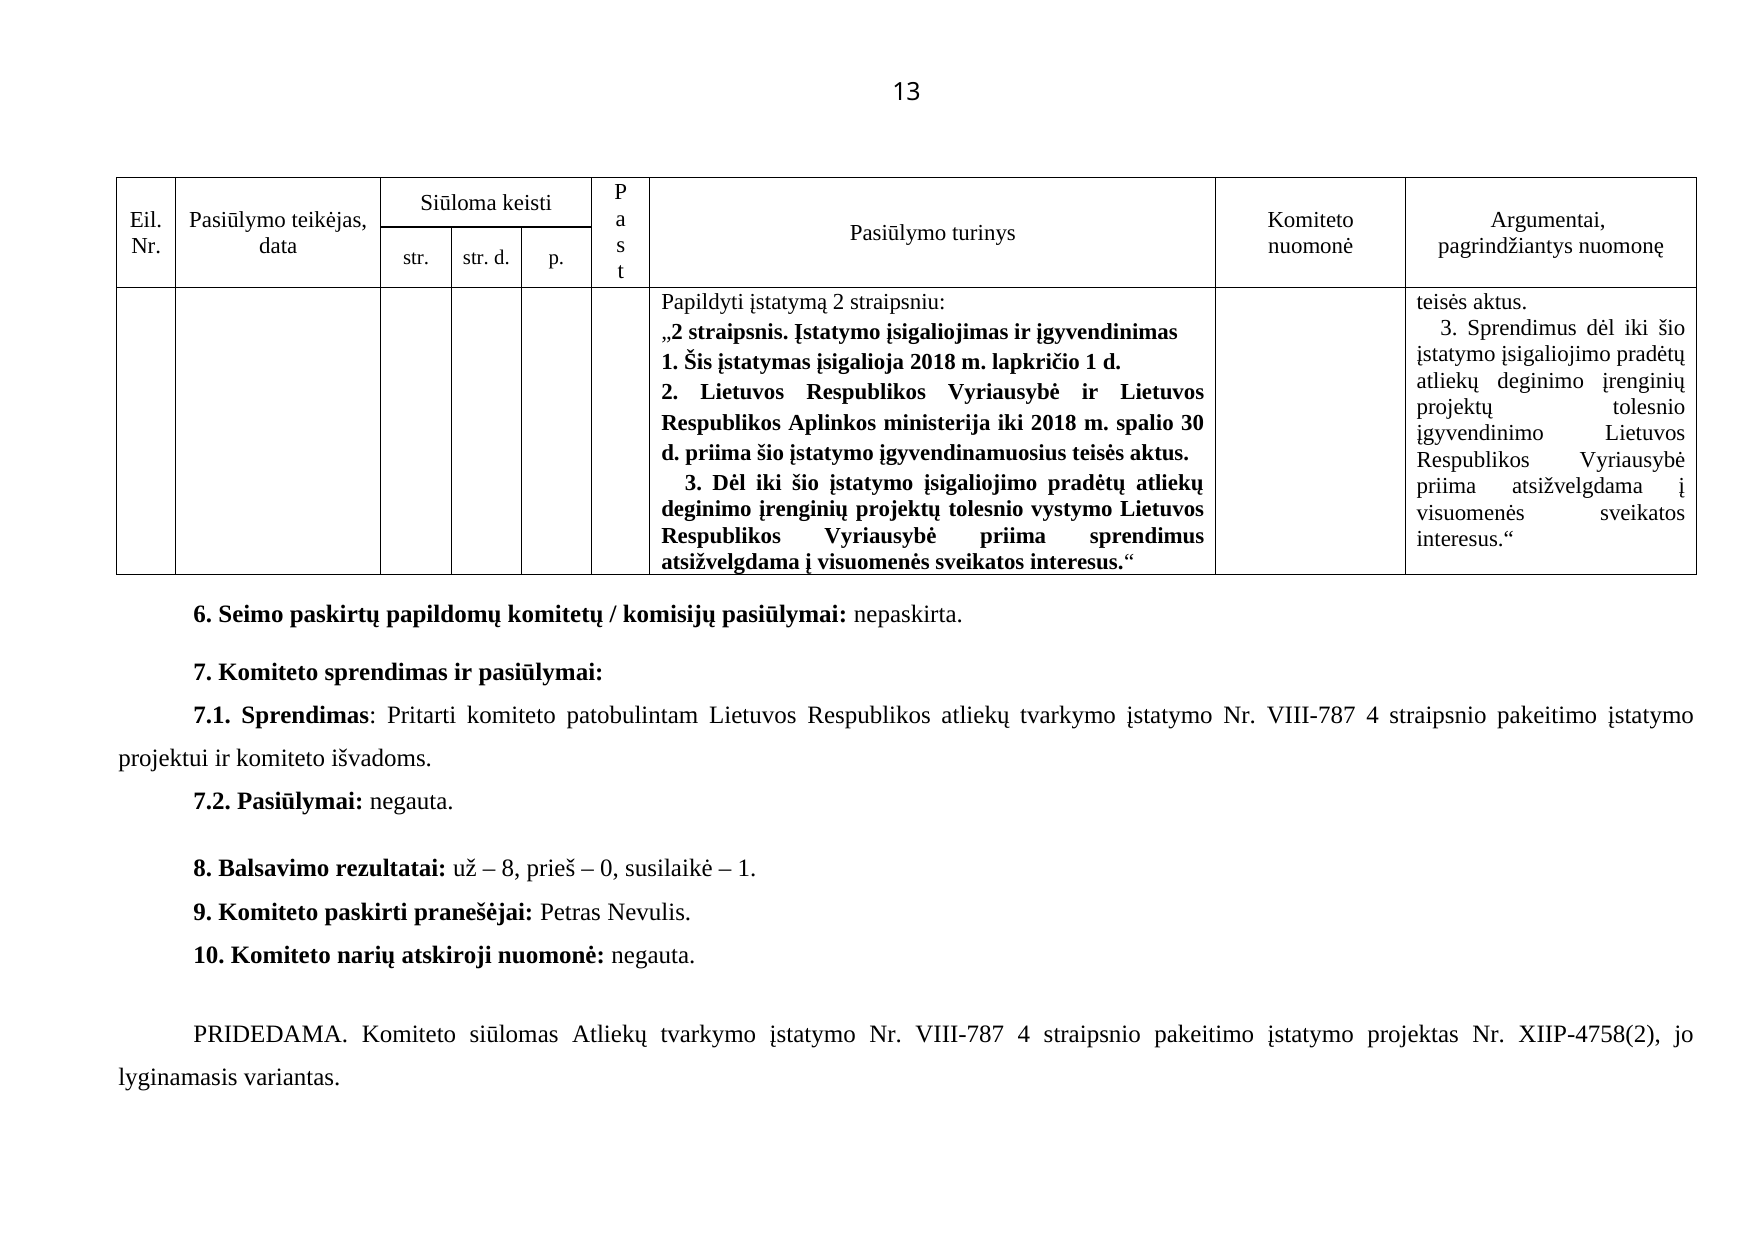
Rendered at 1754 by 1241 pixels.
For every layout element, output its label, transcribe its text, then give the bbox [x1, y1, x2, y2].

table_header Argumentai, pagrindžiantys nuomonę [1406, 178, 1696, 287]
table_header Komiteto nuomonė [1216, 178, 1405, 287]
table_cell str. d. [452, 228, 521, 287]
table_cell [176, 288, 380, 574]
table_cell [117, 288, 175, 574]
table_cell [381, 288, 451, 574]
table_header Eil. Nr. [117, 178, 175, 287]
table_header Pasiūlymo turinys [650, 178, 1215, 287]
text 6. Seimo paskirtų papildomų komitetų / komisijų pasiūlymai: nepaskirta. [118, 599, 1695, 628]
text 9. Komiteto paskirti pranešėjai: Petras Nevulis. [118, 897, 1695, 925]
text 8. Balsavimo rezultatai: už – 8, prieš – 0, susilaikė – 1. [118, 853, 1695, 882]
text 7.2. Pasiūlymai: negauta. [118, 786, 1695, 815]
text PRIDEDAMA. Komiteto siūlomas Atliekų tvarkymo įstatymo Nr. VIII-787 4 straipsnio pakeitimo įstatymo projektas Nr. XIIP-4758(2), jo lyginamasis variantas. [118, 1019, 1695, 1091]
table_cell p. [522, 228, 591, 287]
table_header Pasiūlymo teikėjas, data [176, 178, 380, 287]
text 7. Komiteto sprendimas ir pasiūlymai: [118, 657, 1695, 686]
text 7.1. Sprendimas: Pritarti komiteto patobulintam Lietuvos Respublikos atliekų tvarkymo įstatymo Nr. VIII-787 4 straipsnio pakeitimo įstatymo projektui ir komiteto išvadoms. [118, 700, 1695, 772]
table_cell Papildyti įstatymą 2 straipsniu: „2 straipsnis. Įstatymo įsigaliojimas ir įgyvendinimas 1. Šis įstatymas įsigalioja 2018 m. lapkričio 1 d. 2. Lietuvos Respublikos Vyriausybė ir Lietuvos Respublikos Aplinkos ministerija iki 2018 m. spalio 30 d. priima šio įstatymo įgyvendinamuosius teisės aktus. 3. Dėl iki šio įstatymo įsigaliojimo pradėtų atliekų deginimo įrenginių projektų tolesnio vystymo Lietuvos Respublikos Vyriausybė priima sprendimus atsižvelgdama į visuomenės sveikatos interesus.“ [650, 288, 1215, 574]
table_cell [452, 288, 521, 574]
table_header Siūloma keisti [381, 178, 591, 226]
table_header Pastabos [592, 178, 649, 287]
table_cell teisės aktus. 3. Sprendimus dėl iki šio įstatymo įsigaliojimo pradėtų atliekų deginimo įrenginių projektų tolesnio įgyvendinimo Lietuvos Respublikos Vyriausybė priima atsižvelgdama į visuomenės sveikatos interesus.“ [1406, 288, 1696, 574]
table_cell [592, 288, 649, 574]
table_cell [1216, 288, 1405, 574]
table_cell str. [381, 228, 451, 287]
text 10. Komiteto narių atskiroji nuomonė: negauta. [118, 940, 1695, 968]
table_cell [522, 288, 591, 574]
